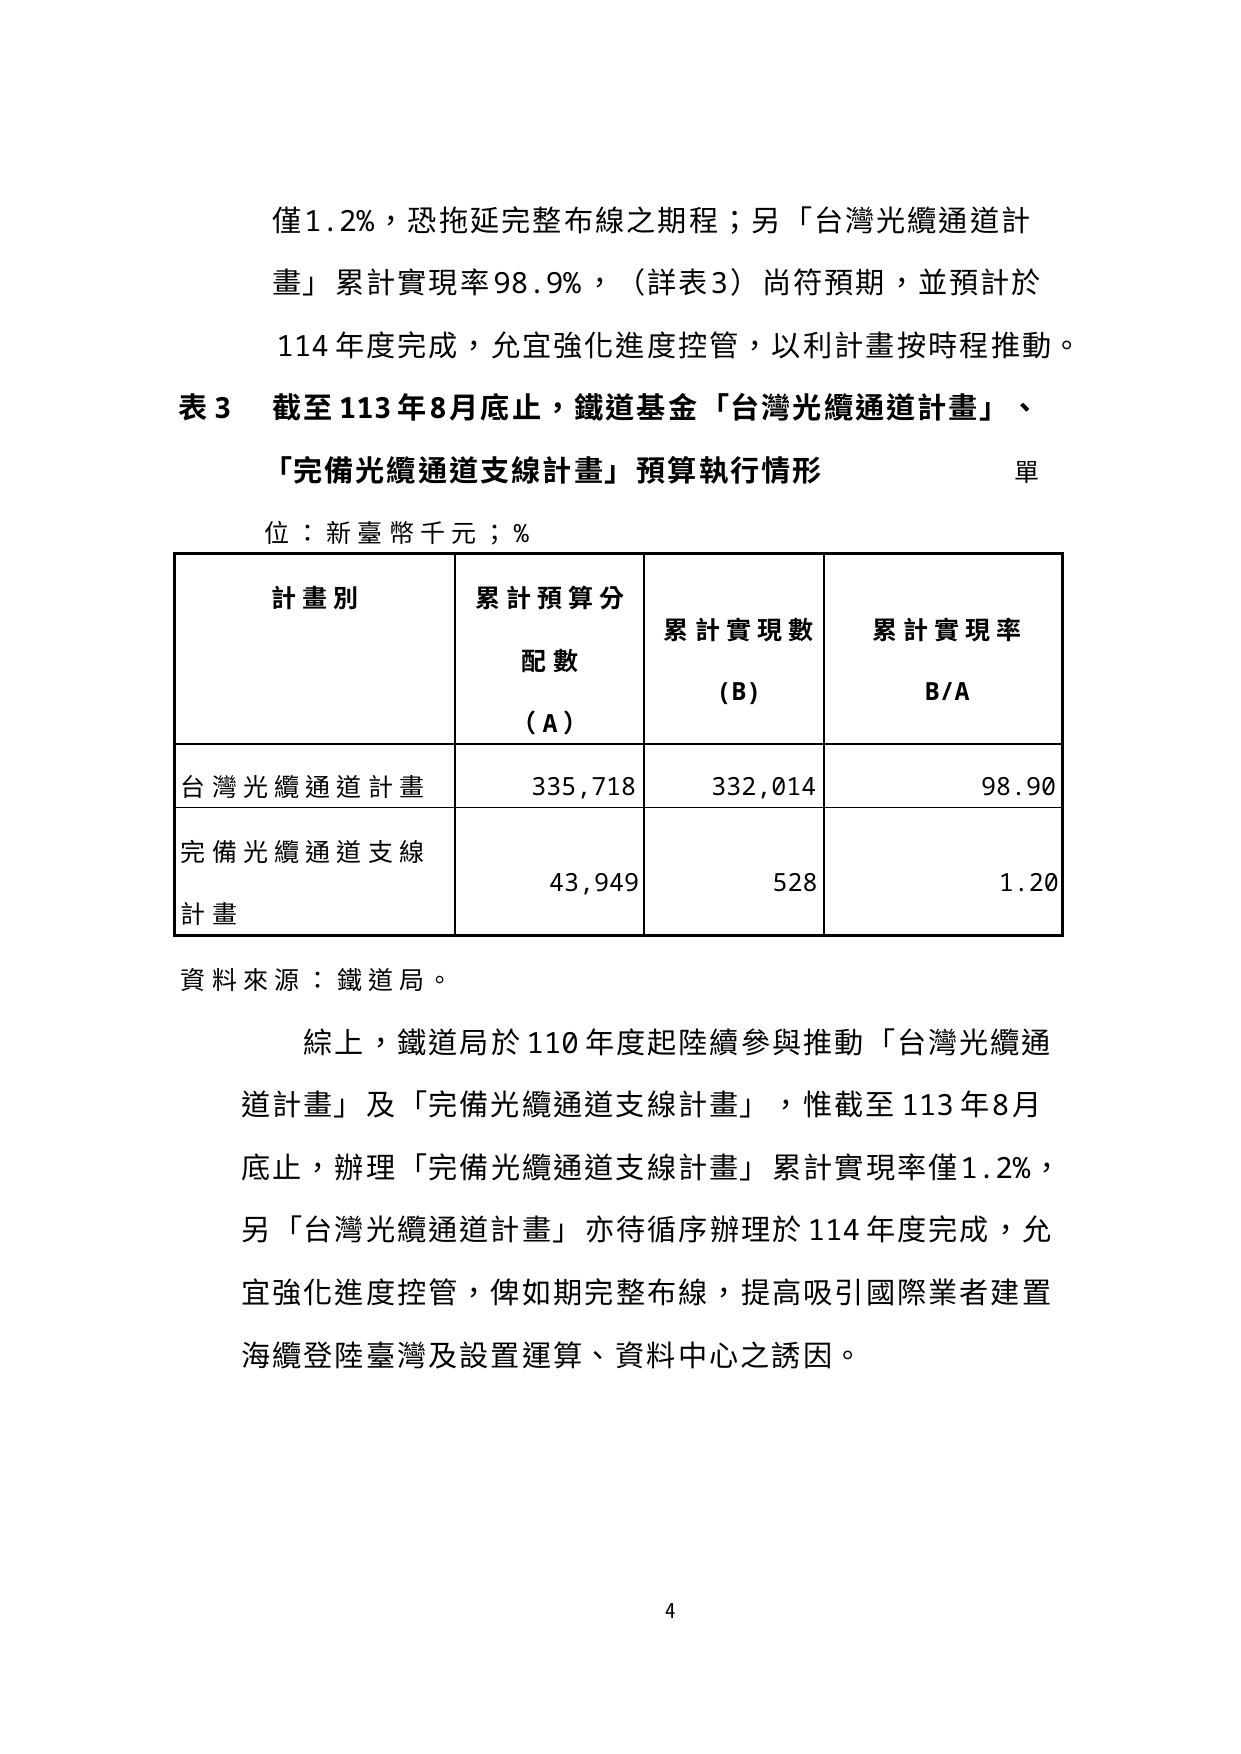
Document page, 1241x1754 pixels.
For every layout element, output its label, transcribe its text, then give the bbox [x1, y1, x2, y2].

table_cell 98.90 [825, 745, 1061, 807]
table_cell 43,949 [456, 808, 643, 933]
text 據鐵道局說明，前開兩項計畫完成後可連結臺灣主要3處海纜站（八里、枋山及頭城）登陸後之完整陸纜管道，全線可用以布設光纖網路，提供高速寬頻網路服務，預期可提升臺灣整體骨幹網路速率，增加吸引國際業者建置海纜登陸臺灣及設置運算、資料中心之誘因，亦強化光纖網路之韌性。截至113年8月底止鐵道局辦理「完備光纜通道支線計畫」因工程多次流標，致進度落後，累計實現率僅1.2%，恐拖延完整布線之期程；另「台灣光纜通道計畫」累計實現率98.9%，（詳表3）尚符預期，並預計於114年度完成，允宜強化進度控管，以利計畫按時程推動。 [266, 177, 1063, 365]
table_cell 335,718 [456, 745, 643, 807]
table_cell 528 [645, 808, 823, 933]
table_cell 台灣光纜通道計畫 [176, 745, 454, 807]
table_header 累計實現數 (B) [645, 555, 823, 743]
table_header 累計實現率 B/A [825, 555, 1061, 743]
table_header 累計預算分配數 （A） [456, 555, 643, 743]
text 資料來源：鐵道局。 [177, 937, 1063, 999]
text 表3 截至113年8月底止，鐵道基金「台灣光纜通道計畫」、「完備光纜通道支線計畫」預算執行情形 單位：新臺幣千元；% [177, 365, 1063, 552]
table_cell 完備光纜通道支線計畫 [176, 808, 454, 933]
table_cell 332,014 [645, 745, 823, 807]
table_cell 1.20 [825, 808, 1061, 933]
text 綜上，鐵道局於110年度起陸續參與推動「台灣光纜通道計畫」及「完備光纜通道支線計畫」，惟截至113年8月底止，辦理「完備光纜通道支線計畫」累計實現率僅1.2%，另「台灣光纜通道計畫」亦待循序辦理於114年度完成，允宜強化進度控管，俾如期完整布線，提高吸引國際業者建置海纜登陸臺灣及設置運算、資料中心之誘因。 [236, 999, 1063, 1374]
table_header 計畫別 [176, 555, 454, 743]
